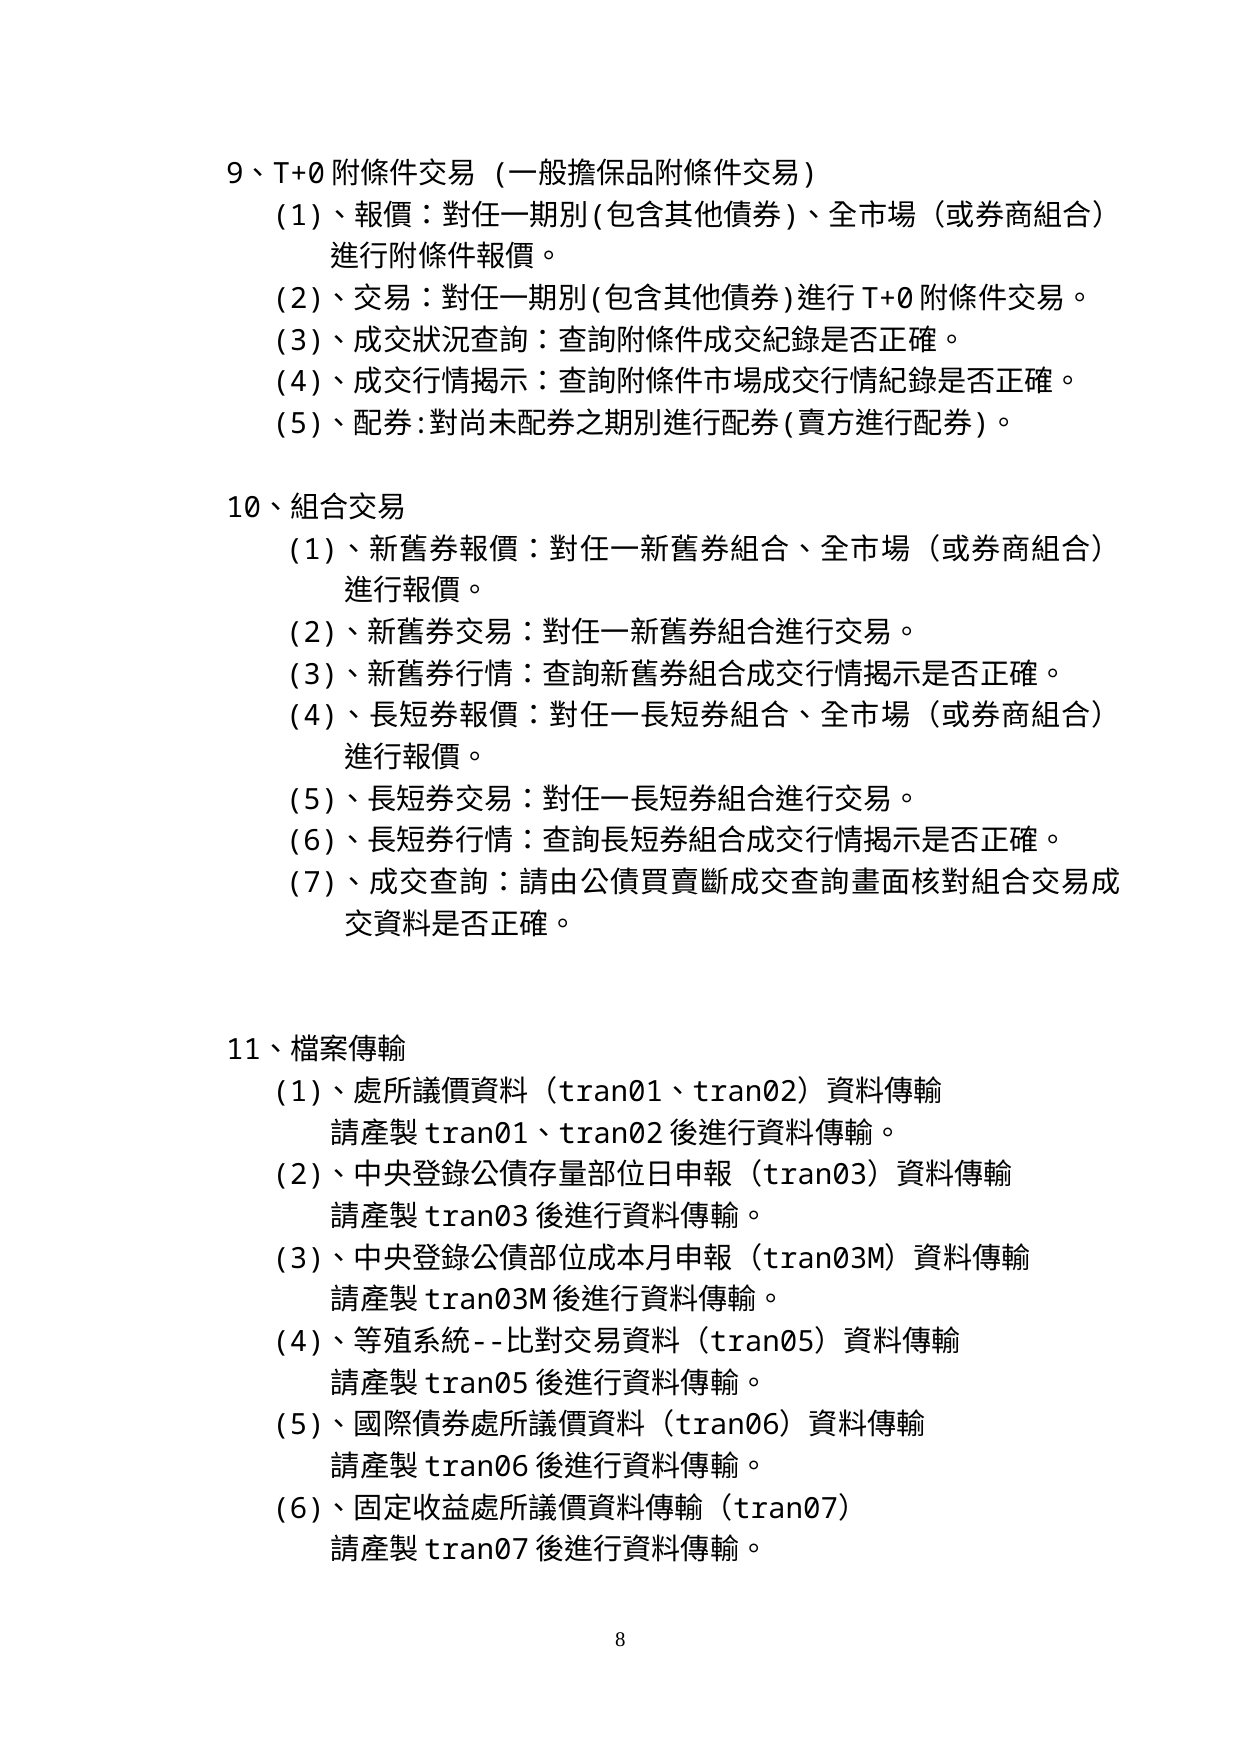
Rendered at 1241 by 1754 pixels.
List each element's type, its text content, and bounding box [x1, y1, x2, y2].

text (6)、長短券行情：查詢長短券組合成交行情揭示是否正確。 [286, 817, 1122, 859]
text (5)、長短券交易：對任一長短券組合進行交易。 [286, 776, 1122, 817]
text (1)、報價：對任一期別(包含其他債券)、全市場（或券商組合）進行附條件報價。 [272, 192, 1122, 275]
text (4)、等殖系統--比對交易資料（tran05）資料傳輸 [272, 1318, 1122, 1360]
text 請產製tran03M後進行資料傳輸。 [330, 1276, 1122, 1318]
text (7)、成交查詢：請由公債買賣斷成交查詢畫面核對組合交易成交資料是否正確。 [286, 859, 1122, 942]
text 請產製tran07後進行資料傳輸。 [330, 1526, 1122, 1568]
text (1)、處所議價資料（tran01、tran02）資料傳輸 [272, 1068, 1122, 1110]
text 請產製tran06後進行資料傳輸。 [330, 1443, 1122, 1485]
text (2)、新舊券交易：對任一新舊券組合進行交易。 [286, 609, 1122, 651]
text (5)、配券:對尚未配券之期別進行配券(賣方進行配券)。 [272, 400, 1122, 442]
text 9、T+0附條件交易 (一般擔保品附條件交易) [226, 149, 1122, 192]
text (3)、新舊券行情：查詢新舊券組合成交行情揭示是否正確。 [286, 651, 1122, 692]
text 10、組合交易 [226, 483, 1122, 526]
text (2)、交易：對任一期別(包含其他債券)進行T+0附條件交易。 [272, 275, 1122, 317]
text 11、檔案傳輸 [226, 1026, 1122, 1068]
text (4)、成交行情揭示：查詢附條件市場成交行情紀錄是否正確。 [272, 358, 1122, 400]
text (2)、中央登錄公債存量部位日申報（tran03）資料傳輸 [272, 1151, 1122, 1193]
text (1)、新舊券報價：對任一新舊券組合、全市場（或券商組合）進行報價。 [286, 526, 1122, 609]
text (3)、成交狀況查詢：查詢附條件成交紀錄是否正確。 [272, 317, 1122, 358]
text 請產製tran03後進行資料傳輸。 [330, 1193, 1122, 1235]
text 請產製tran01、tran02後進行資料傳輸。 [330, 1110, 1122, 1151]
text 請產製tran05後進行資料傳輸。 [330, 1360, 1122, 1401]
text (6)、固定收益處所議價資料傳輸（tran07） [272, 1485, 1122, 1526]
text (5)、國際債券處所議價資料（tran06）資料傳輸 [272, 1401, 1122, 1443]
text (3)、中央登錄公債部位成本月申報（tran03M）資料傳輸 [272, 1235, 1122, 1276]
text (4)、長短券報價：對任一長短券組合、全市場（或券商組合）進行報價。 [286, 692, 1122, 776]
